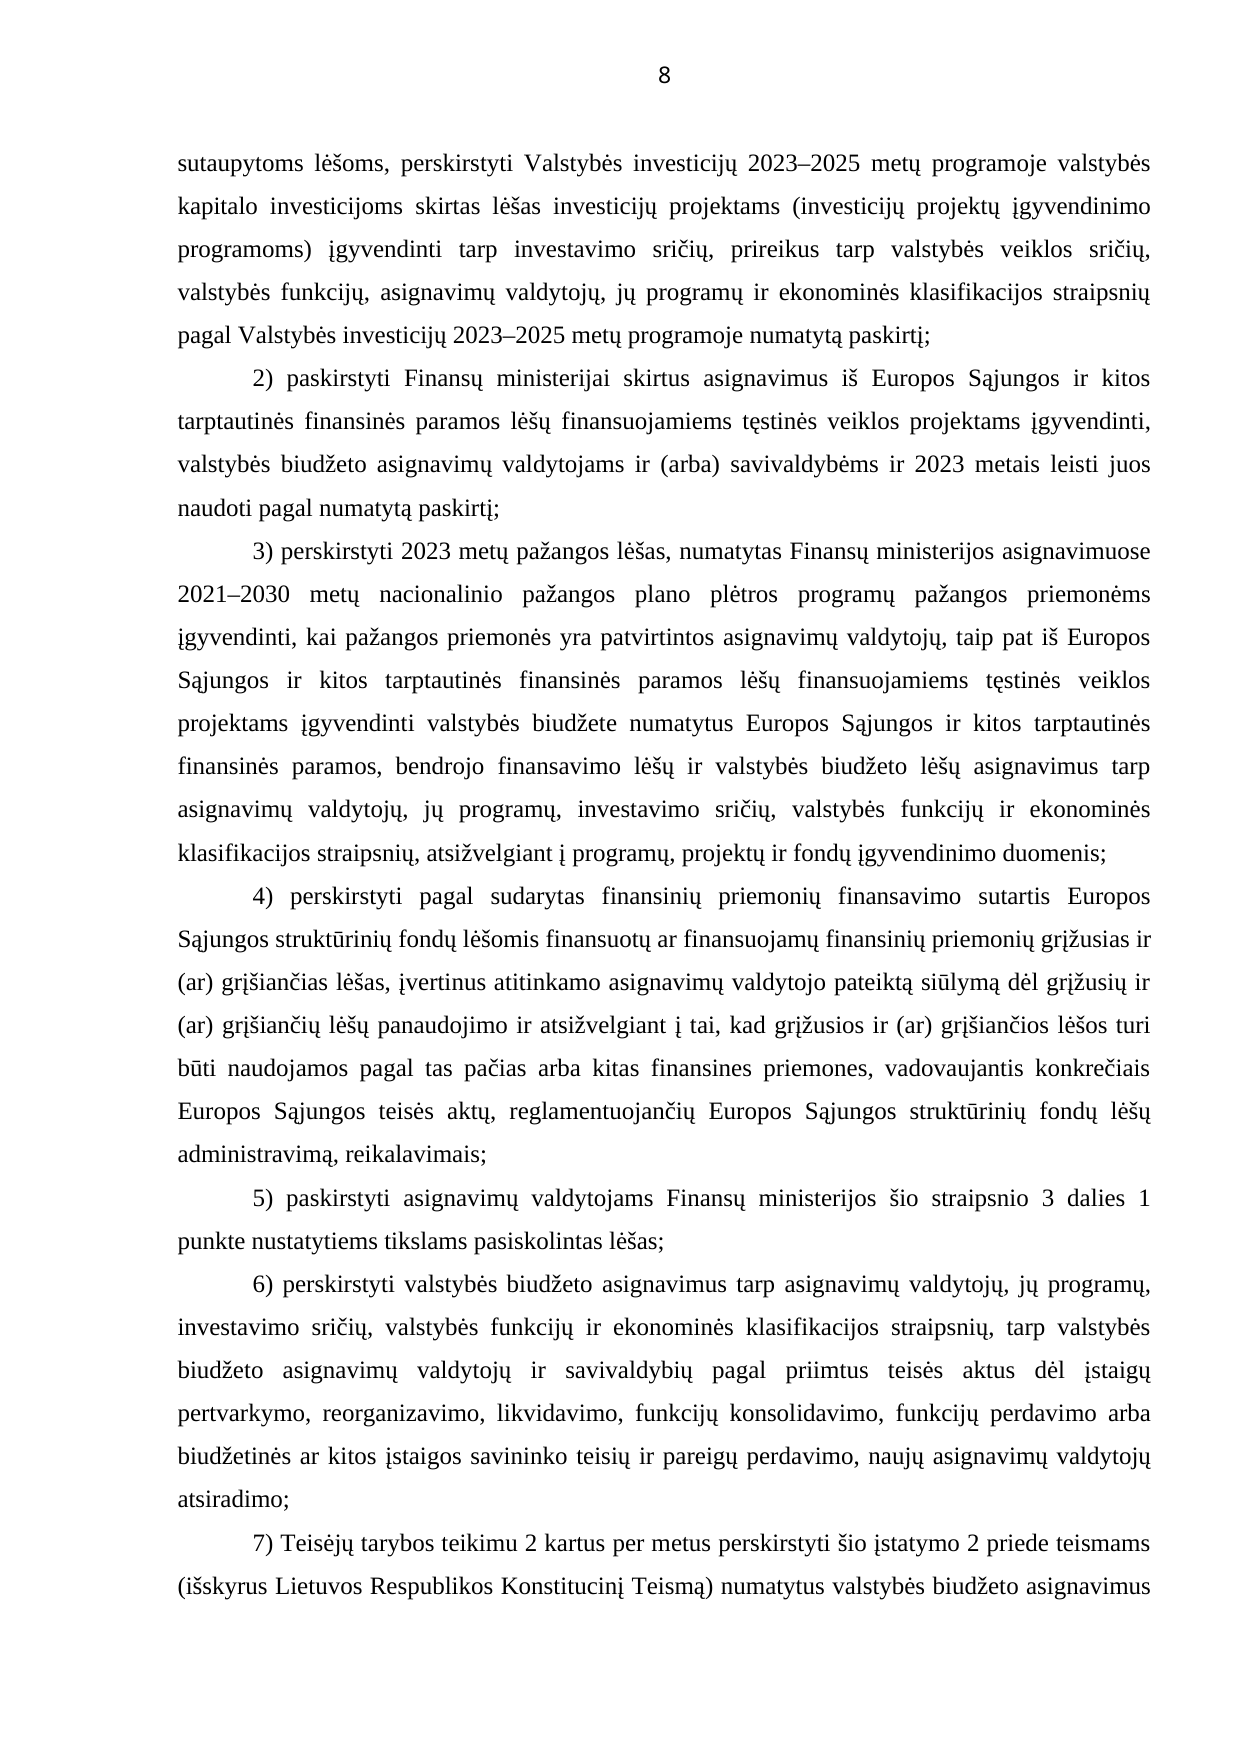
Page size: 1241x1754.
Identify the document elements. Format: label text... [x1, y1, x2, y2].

text 3) perskirstyti 2023 metų pažangos lėšas, numatytas Finansų ministerijos asignavimuose 2021–2030 metų nacionalinio pažangos plano plėtros programų pažangos priemonėms įgyvendinti, kai pažangos priemonės yra patvirtintos asignavimų valdytojų, taip pat iš Europos Sąjungos ir kitos tarptautinės finansinės paramos lėšų finansuojamiems tęstinės veiklos projektams įgyvendinti valstybės biudžete numatytus Europos Sąjungos ir kitos tarptautinės finansinės paramos, bendrojo finansavimo lėšų ir valstybės biudžeto lėšų asignavimus tarp asignavimų valdytojų, jų programų, investavimo sričių, valstybės funkcijų ir ekonominės klasifikacijos straipsnių, atsižvelgiant į programų, projektų ir fondų įgyvendinimo duomenis; [177, 536, 1152, 866]
text 6) perskirstyti valstybės biudžeto asignavimus tarp asignavimų valdytojų, jų programų, investavimo sričių, valstybės funkcijų ir ekonominės klasifikacijos straipsnių, tarp valstybės biudžeto asignavimų valdytojų ir savivaldybių pagal priimtus teisės aktus dėl įstaigų pertvarkymo, reorganizavimo, likvidavimo, funkcijų konsolidavimo, funkcijų perdavimo arba biudžetinės ar kitos įstaigos savininko teisių ir pareigų perdavimo, naujų asignavimų valdytojų atsiradimo; [177, 1269, 1152, 1513]
text 2) paskirstyti Finansų ministerijai skirtus asignavimus iš Europos Sąjungos ir kitos tarptautinės finansinės paramos lėšų finansuojamiems tęstinės veiklos projektams įgyvendinti, valstybės biudžeto asignavimų valdytojams ir (arba) savivaldybėms ir 2023 metais leisti juos naudoti pagal numatytą paskirtį; [177, 363, 1152, 521]
text 4) perskirstyti pagal sudarytas finansinių priemonių finansavimo sutartis Europos Sąjungos struktūrinių fondų lėšomis finansuotų ar finansuojamų finansinių priemonių grįžusias ir (ar) grįšiančias lėšas, įvertinus atitinkamo asignavimų valdytojo pateiktą siūlymą dėl grįžusių ir (ar) grįšiančių lėšų panaudojimo ir atsižvelgiant į tai, kad grįžusios ir (ar) grįšiančios lėšos turi būti naudojamos pagal tas pačias arba kitas finansines priemones, vadovaujantis konkrečiais Europos Sąjungos teisės aktų, reglamentuojančių Europos Sąjungos struktūrinių fondų lėšų administravimą, reikalavimais; [177, 881, 1152, 1168]
text 5) paskirstyti asignavimų valdytojams Finansų ministerijos šio straipsnio 3 dalies 1 punkte nustatytiems tikslams pasiskolintas lėšas; [177, 1183, 1152, 1254]
text sutaupytoms lėšoms, perskirstyti Valstybės investicijų 2023–2025 metų programoje valstybės kapitalo investicijoms skirtas lėšas investicijų projektams (investicijų projektų įgyvendinimo programoms) įgyvendinti tarp investavimo sričių, prireikus tarp valstybės veiklos sričių, valstybės funkcijų, asignavimų valdytojų, jų programų ir ekonominės klasifikacijos straipsnių pagal Valstybės investicijų 2023–2025 metų programoje numatytą paskirtį; [177, 148, 1152, 349]
text 7) Teisėjų tarybos teikimu 2 kartus per metus perskirstyti šio įstatymo 2 priede teismams (išskyrus Lietuvos Respublikos Konstitucinį Teismą) numatytus valstybės biudžeto asignavimus [177, 1528, 1152, 1599]
